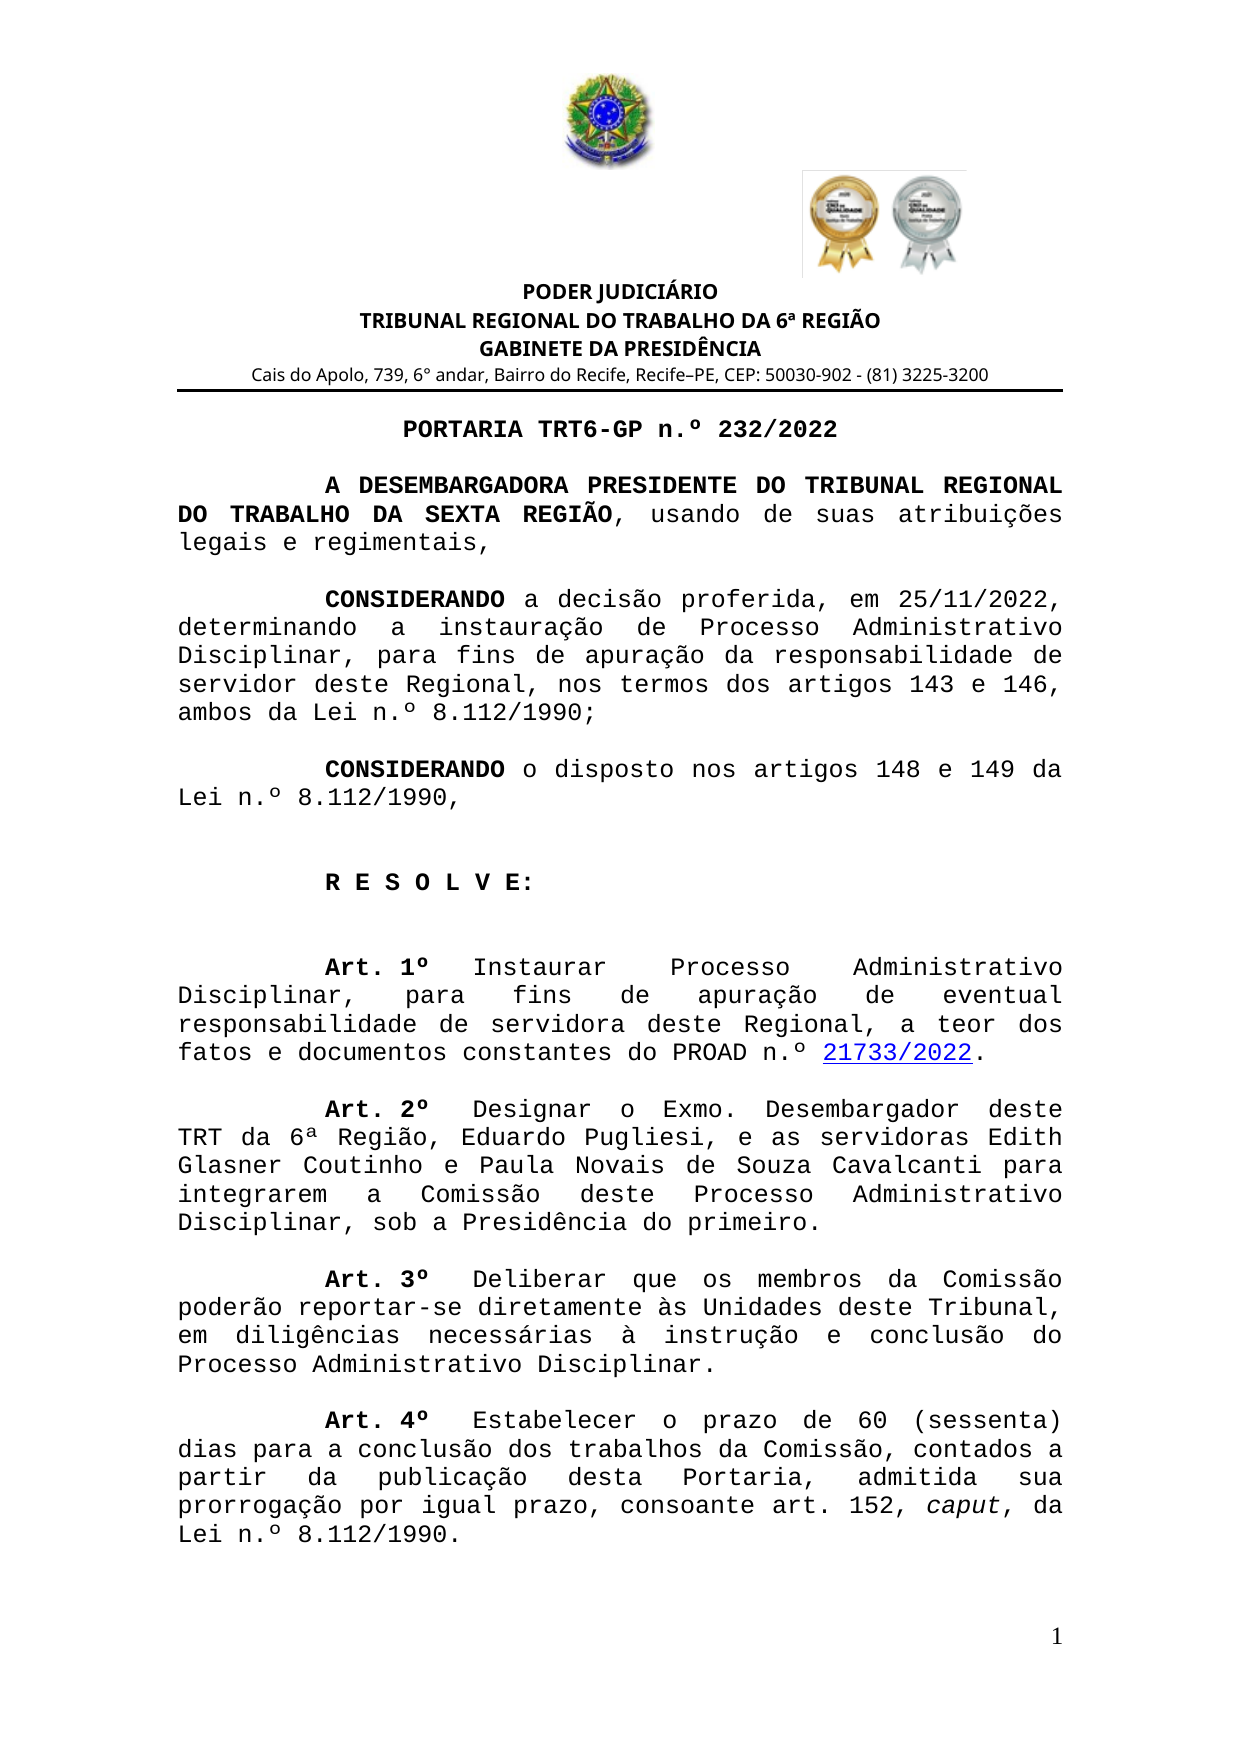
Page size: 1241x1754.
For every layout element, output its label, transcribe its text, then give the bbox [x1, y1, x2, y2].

text R E S O L V E: [177, 869, 1063, 898]
text PORTARIA TRT6-GP n.º 232/2022 [177, 416, 1063, 444]
picture [801, 169, 967, 278]
text CONSIDERANDO a decisão proferida, em 25/11/2022, determinando a instauração de Processo Administrativo Disciplinar, para fins de apuração da responsabilidade de servidor deste Regional, nos termos dos artigos 143 e 146, ambos da Lei n.º 8.112/1990; [177, 586, 1063, 728]
text Art. 1º Instaurar Processo Administrativo Disciplinar, para fins de apuração de eventual responsabilidade de servidora deste Regional, a teor dos fatos e documentos constantes do PROAD n.º 21733/2022. [177, 954, 1063, 1068]
text CONSIDERANDO o disposto nos artigos 148 e 149 da Lei n.º 8.112/1990, [177, 756, 1063, 813]
text Art. 4º Estabelecer o prazo de 60 (sessenta) dias para a conclusão dos trabalhos da Comissão, contados a partir da publicação desta Portaria, admitida sua prorrogação por igual prazo, consoante art. 152, caput, da Lei n.º 8.112/1990. [177, 1408, 1063, 1549]
text A DESEMBARGADORA PRESIDENTE DO TRIBUNAL REGIONAL DO TRABALHO DA SEXTA REGIÃO, usando de suas atribuições legais e regimentais, [177, 473, 1063, 558]
text Art. 2º Designar o Exmo. Desembargador deste TRT da 6ª Região, Eduardo Pugliesi, e as servidoras Edith Glasner Coutinho e Paula Novais de Souza Cavalcanti para integrarem a Comissão deste Processo Administrativo Disciplinar, sob a Presidência do primeiro. [177, 1096, 1063, 1238]
text Art. 3º Deliberar que os membros da Comissão poderão reportar-se diretamente às Unidades deste Tribunal, em diligências necessárias à instrução e conclusão do Processo Administrativo Disciplinar. [177, 1266, 1063, 1379]
picture [562, 73, 655, 170]
